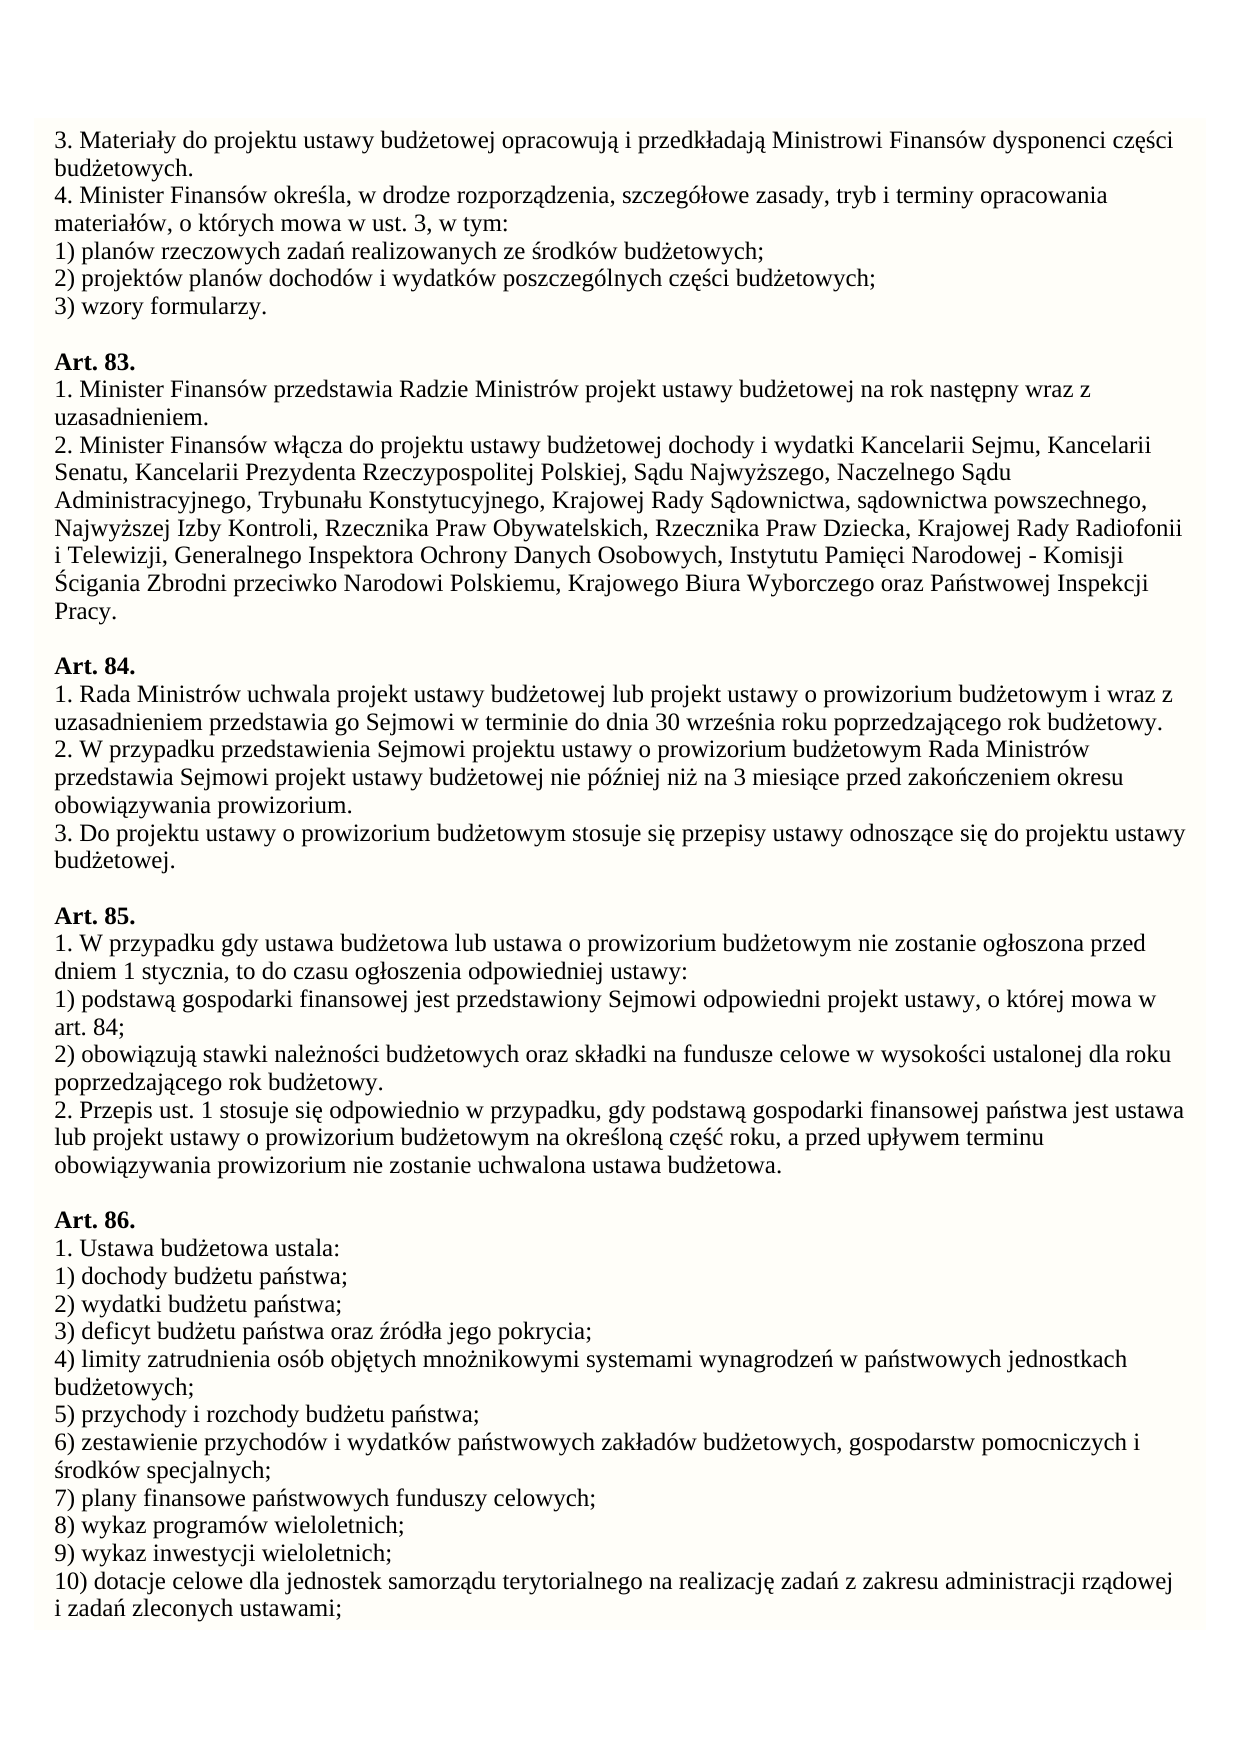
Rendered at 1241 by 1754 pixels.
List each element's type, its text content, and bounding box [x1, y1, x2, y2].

table_header [34, 118, 40, 1630]
table_header [1194, 118, 1200, 1630]
table_header [1200, 118, 1206, 1630]
table_header [40, 118, 46, 1630]
table_header 3. Materiały do projektu ustawy budżetowej opracowują i przedkładają Ministrowi Finansów dysponenci części budżetowych. 4. Minister Finansów określa, w drodze rozporządzenia, szczegółowe zasady, tryb i terminy opracowania materiałów, o których mowa w ust. 3, w tym: 1) planów rzeczowych zadań realizowanych ze środków budżetowych; 2) projektów planów dochodów i wydatków poszczególnych części budżetowych; 3) wzory formularzy. Art. 83. 1. Minister Finansów przedstawia Radzie Ministrów projekt ustawy budżetowej na rok następny wraz z uzasadnieniem. 2. Minister Finansów włącza do projektu ustawy budżetowej dochody i wydatki Kancelarii Sejmu, Kancelarii Senatu, Kancelarii Prezydenta Rzeczypospolitej Polskiej, Sądu Najwyższego, Naczelnego Sądu Administracyjnego, Trybunału Konstytucyjnego, Krajowej Rady Sądownictwa, sądownictwa powszechnego, Najwyższej Izby Kontroli, Rzecznika Praw Obywatelskich, Rzecznika Praw Dziecka, Krajowej Rady Radiofonii i Telewizji, Generalnego Inspektora Ochrony Danych Osobowych, Instytutu Pamięci Narodowej - Komisji Ścigania Zbrodni przeciwko Narodowi Polskiemu, Krajowego Biura Wyborczego oraz Państwowej Inspekcji Pracy. Art. 84. 1. Rada Ministrów uchwala projekt ustawy budżetowej lub projekt ustawy o prowizorium budżetowym i wraz z uzasadnieniem przedstawia go Sejmowi w terminie do dnia 30 września roku poprzedzającego rok budżetowy. 2. W przypadku przedstawienia Sejmowi projektu ustawy o prowizorium budżetowym Rada Ministrów przedstawia Sejmowi projekt ustawy budżetowej nie później niż na 3 miesiące przed zakończeniem okresu obowiązywania prowizorium. 3. Do projektu ustawy o prowizorium budżetowym stosuje się przepisy ustawy odnoszące się do projektu ustawy budżetowej. Art. 85. 1. W przypadku gdy ustawa budżetowa lub ustawa o prowizorium budżetowym nie zostanie ogłoszona przed dniem 1 stycznia, to do czasu ogłoszenia odpowiedniej ustawy: 1) podstawą gospodarki finansowej jest przedstawiony Sejmowi odpowiedni projekt ustawy, o której mowa w art. 84; 2) obowiązują stawki należności budżetowych oraz składki na fundusze celowe w wysokości ustalonej dla roku poprzedzającego rok budżetowy. 2. Przepis ust. 1 stosuje się odpowiednio w przypadku, gdy podstawą gospodarki finansowej państwa jest ustawa lub projekt ustawy o prowizorium budżetowym na określoną część roku, a przed upływem terminu obowiązywania prowizorium nie zostanie uchwalona ustawa budżetowa. Art. 86. 1. Ustawa budżetowa ustala: 1) dochody budżetu państwa; 2) wydatki budżetu państwa; 3) deficyt budżetu państwa oraz źródła jego pokrycia; 4) limity zatrudnienia osób objętych mnożnikowymi systemami wynagrodzeń w państwowych jednostkach budżetowych; 5) przychody i rozchody budżetu państwa; 6) zestawienie przychodów i wydatków państwowych zakładów budżetowych, gospodarstw pomocniczych i środków specjalnych; 7) plany finansowe państwowych funduszy celowych; 8) wykaz programów wieloletnich; 9) wykaz inwestycji wieloletnich; 10) dotacje celowe dla jednostek samorządu terytorialnego na realizację zadań z zakresu administracji rządowej i zadań zleconych ustawami; [46, 118, 1194, 1630]
